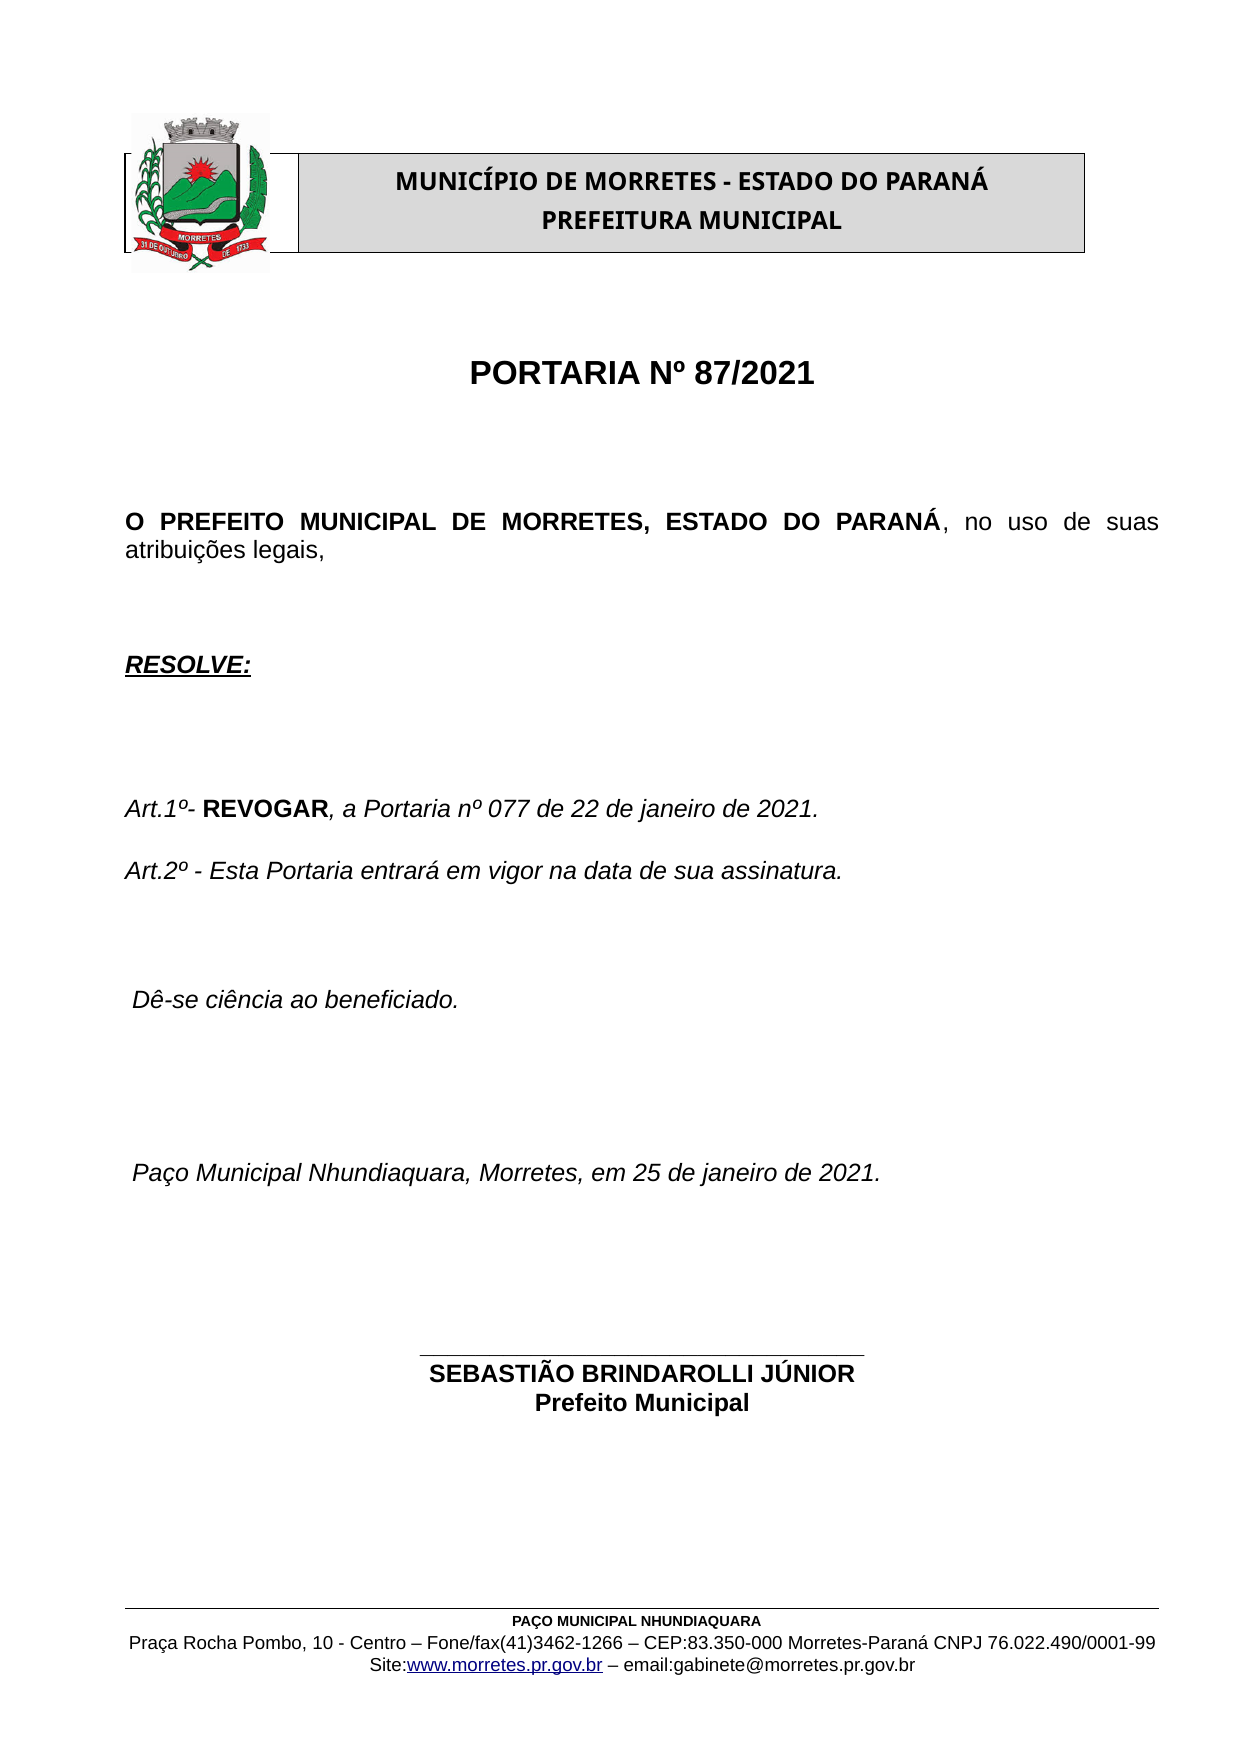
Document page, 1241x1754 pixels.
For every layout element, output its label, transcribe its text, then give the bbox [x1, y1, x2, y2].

text Prefeito Municipal [125, 1388, 1159, 1417]
text PORTARIA Nº 87/2021 [125, 353, 1159, 392]
text O PREFEITO MUNICIPAL DE MORRETES, ESTADO DO PARANÁ, no uso de suas atribuições legais, [125, 507, 1159, 564]
text Paço Municipal Nhundiaquara, Morretes, em 25 de janeiro de 2021. [125, 1158, 1159, 1187]
text Art.2º - Esta Portaria entrará em vigor na data de sua assinatura. [125, 856, 1159, 885]
text ________________________________ [125, 1330, 1159, 1359]
text Art.1º- REVOGAR, a Portaria nº 077 de 22 de janeiro de 2021. [125, 794, 1159, 823]
text Dê-se ciência ao beneficiado. [125, 985, 1159, 1014]
text SEBASTIÃO BRINDAROLLI JÚNIOR [125, 1359, 1159, 1388]
text RESOLVE: [125, 650, 1159, 679]
